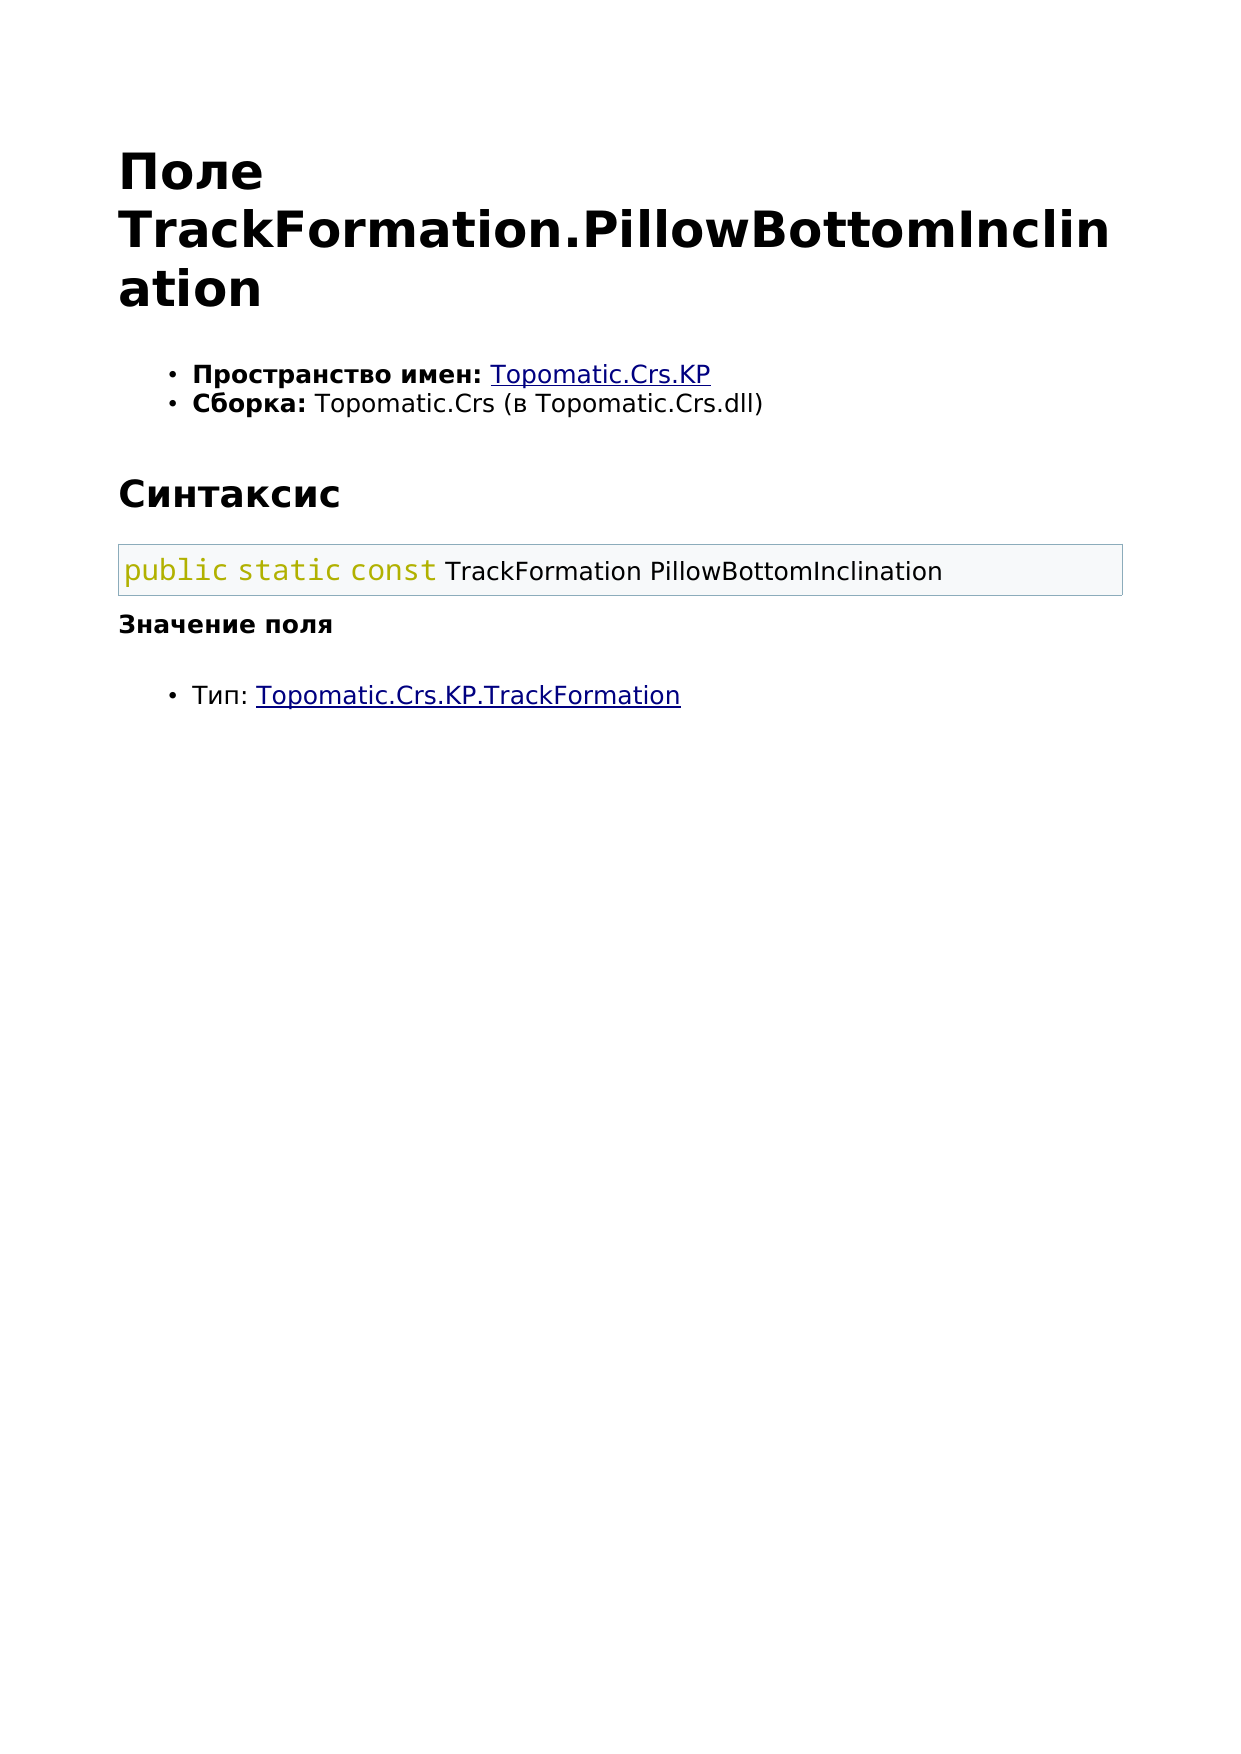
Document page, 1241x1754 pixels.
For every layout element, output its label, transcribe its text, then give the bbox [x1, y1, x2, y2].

list Тип: Topomatic.Crs.KP.TrackFormation [177, 681, 1122, 710]
list Сборка: Topomatic.Crs (в Topomatic.Crs.dll) [177, 389, 1122, 418]
subtitle Поле TrackFormation.PillowBottomInclination [118, 143, 1122, 318]
list Пространство имен: Topomatic.Crs.KP [177, 360, 1122, 389]
subtitle Синтаксис [118, 473, 1122, 516]
text Значение поля [118, 610, 1122, 639]
table_header public static const TrackFormation PillowBottomInclination [119, 545, 1122, 595]
